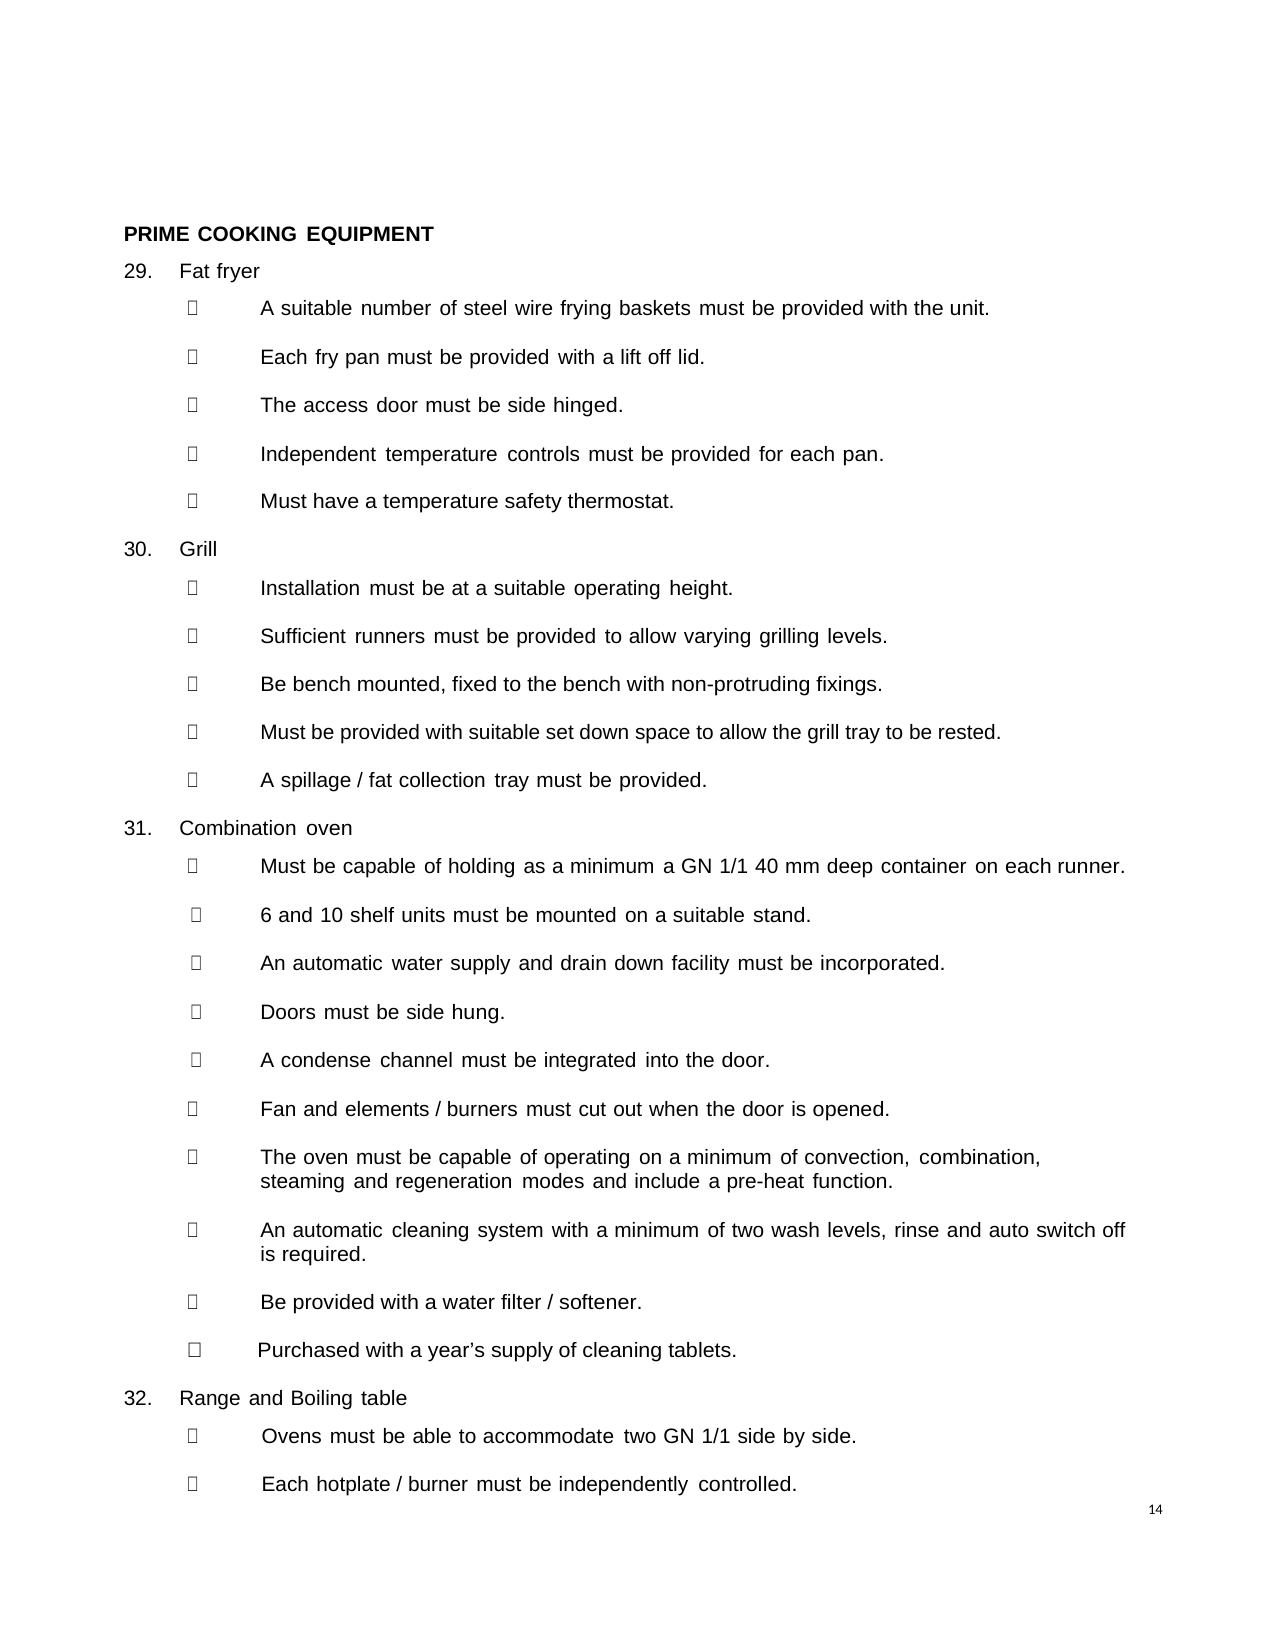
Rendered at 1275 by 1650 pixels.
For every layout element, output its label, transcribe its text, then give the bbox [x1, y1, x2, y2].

text  Fan and elements / burners must cut out when the door is opened. [151, 1096, 1164, 1120]
text  The oven must be capable of operating on a minimum of convection, combination, steaming and regeneration modes and include a pre-heat function. [186, 1145, 1089, 1193]
text PRIME COOKING EQUIPMENT [123, 222, 1164, 246]
text  A suitable number of steel wire frying baskets must be provided with the unit. [186, 296, 1164, 320]
text  Each hotplate / burner must be independently controlled. [186, 1472, 1164, 1496]
text  An automatic water supply and drain down facility must be incorporated. [151, 951, 1164, 975]
text  A condense channel must be integrated into the door. [151, 1048, 1164, 1072]
text 29. Fat fryer [123, 258, 1164, 282]
list Purchased with a year’s supply of cleaning tablets. [186, 1338, 1144, 1362]
text  6 and 10 shelf units must be mounted on a suitable stand. [151, 903, 1164, 927]
text  Sufficient runners must be provided to allow varying grilling levels. [157, 624, 1164, 648]
text  Be provided with a water filter / softener. [186, 1290, 1144, 1314]
text  Be bench mounted, fixed to the bench with non-protruding fixings. [157, 672, 1164, 696]
text 31. Combination oven [123, 816, 1164, 839]
text 30. Grill [123, 537, 1164, 561]
text  Each fry pan must be provided with a lift off lid. [186, 344, 1164, 368]
text  The access door must be side hinged. [186, 393, 1164, 417]
text 32. Range and Boiling table [123, 1386, 1164, 1410]
text  Must be provided with suitable set down space to allow the grill tray to be rested. [157, 720, 1164, 744]
text  Ovens must be able to accommodate two GN 1/1 side by side. [186, 1424, 1164, 1448]
text  Must be capable of holding as a minimum a GN 1/1 40 mm deep container on each runner. [186, 854, 1161, 878]
text  Must have a temperature safety thermostat. [186, 489, 1164, 513]
text  Independent temperature controls must be provided for each pan. [186, 441, 1164, 465]
text  Installation must be at a suitable operating height. [157, 575, 1164, 599]
text  Doors must be side hung. [151, 999, 1164, 1023]
text  An automatic cleaning system with a minimum of two wash levels, rinse and auto switch off is required. [186, 1218, 1144, 1266]
text  A spillage / fat collection tray must be provided. [157, 768, 1164, 792]
